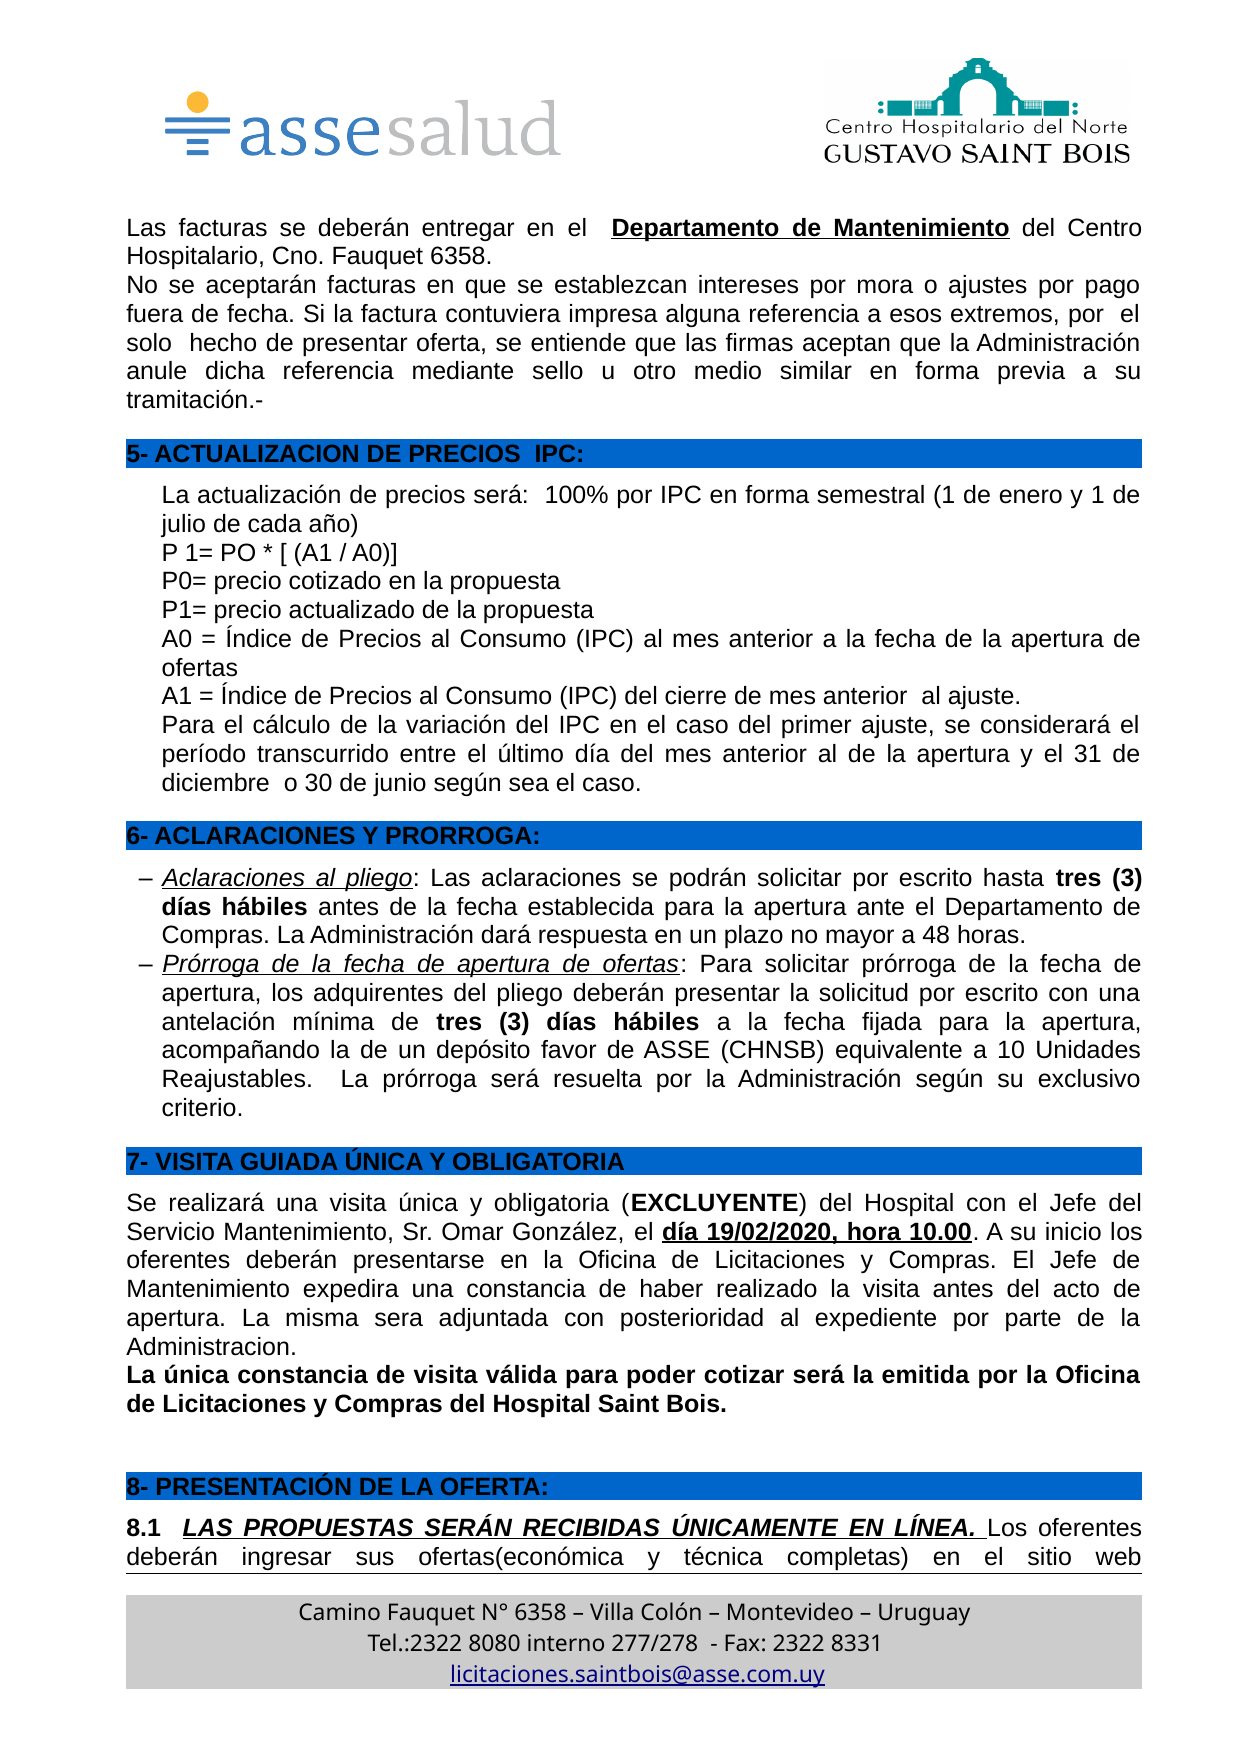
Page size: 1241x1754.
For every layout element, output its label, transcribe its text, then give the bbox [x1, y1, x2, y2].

subtitle 6- ACLARACIONES Y PRORROGA: [126, 821, 1142, 850]
text A1 = Índice de Precios al Consumo (IPC) del cierre de mes anterior al ajuste. [161, 681, 1142, 710]
picture [165, 91, 561, 156]
text P 1= PO * [ (A1 / A0)] [161, 538, 1142, 566]
list Prórroga de la fecha de apertura de ofertas: Para solicitar prórroga de la fecha de apertura, los adquirentes del pliego deberán presentar la solicitud por escrito con una antelación mínima de tres (3) días hábiles a la fecha fijada para la apertura, acompañando la de un depósito favor de ASSE (CHNSB) equivalente a 10 Unidades Reajustables. La prórroga será resuelta por la Administración según su exclusivo criterio. [138, 949, 1142, 1122]
text P0= precio cotizado en la propuesta [161, 566, 1142, 595]
text 8.1 LAS PROPUESTAS SERÁN RECIBIDAS ÚNICAMENTE EN LÍNEA. Los oferentes deberán ingresar sus ofertas(económica y técnica completas) en el sitio web [126, 1513, 1142, 1570]
text A0 = Índice de Precios al Consumo (IPC) al mes anterior a la fecha de la apertura de ofertas [161, 624, 1142, 681]
text La actualización de precios será: 100% por IPC en forma semestral (1 de enero y 1 de julio de cada año) [161, 480, 1142, 538]
subtitle 8- PRESENTACIÓN DE LA OFERTA: [126, 1472, 1142, 1500]
text La única constancia de visita válida para poder cotizar será la emitida por la Oficina de Licitaciones y Compras del Hospital Saint Bois. [126, 1360, 1142, 1418]
text P1= precio actualizado de la propuesta [161, 595, 1142, 624]
subtitle 7- VISITA GUIADA ÚNICA Y OBLIGATORIA [126, 1147, 1142, 1175]
list Aclaraciones al pliego: Las aclaraciones se podrán solicitar por escrito hasta tres (3) días hábiles antes de la fecha establecida para la apertura ante el Departamento de Compras. La Administración dará respuesta en un plazo no mayor a 48 horas. [138, 863, 1142, 949]
text Para el cálculo de la variación del IPC en el caso del primer ajuste, se considerará el período transcurrido entre el último día del mes anterior al de la apertura y el 31 de diciembre o 30 de junio según sea el caso. [161, 710, 1142, 796]
text No se aceptarán facturas en que se establezcan intereses por mora o ajustes por pago fuera de fecha. Si la factura contuviera impresa alguna referencia a esos extremos, por el solo hecho de presentar oferta, se entiende que las firmas aceptan que la Administración anule dicha referencia mediante sello u otro medio similar en forma previa a su tramitación.- [126, 270, 1142, 414]
subtitle 5- ACTUALIZACION DE PRECIOS IPC: [126, 439, 1142, 468]
picture [824, 58, 1130, 171]
text Se realizará una visita única y obligatoria (EXCLUYENTE) del Hospital con el Jefe del Servicio Mantenimiento, Sr. Omar González, el día 19/02/2020, hora 10.00. A su inicio los oferentes deberán presentarse en la Oficina de Licitaciones y Compras. El Jefe de Mantenimiento expedira una constancia de haber realizado la visita antes del acto de apertura. La misma sera adjuntada con posterioridad al expediente por parte de la Administracion. [126, 1188, 1142, 1360]
text Las facturas se deberán entregar en el Departamento de Mantenimiento del Centro Hospitalario, Cno. Fauquet 6358. [126, 213, 1142, 270]
